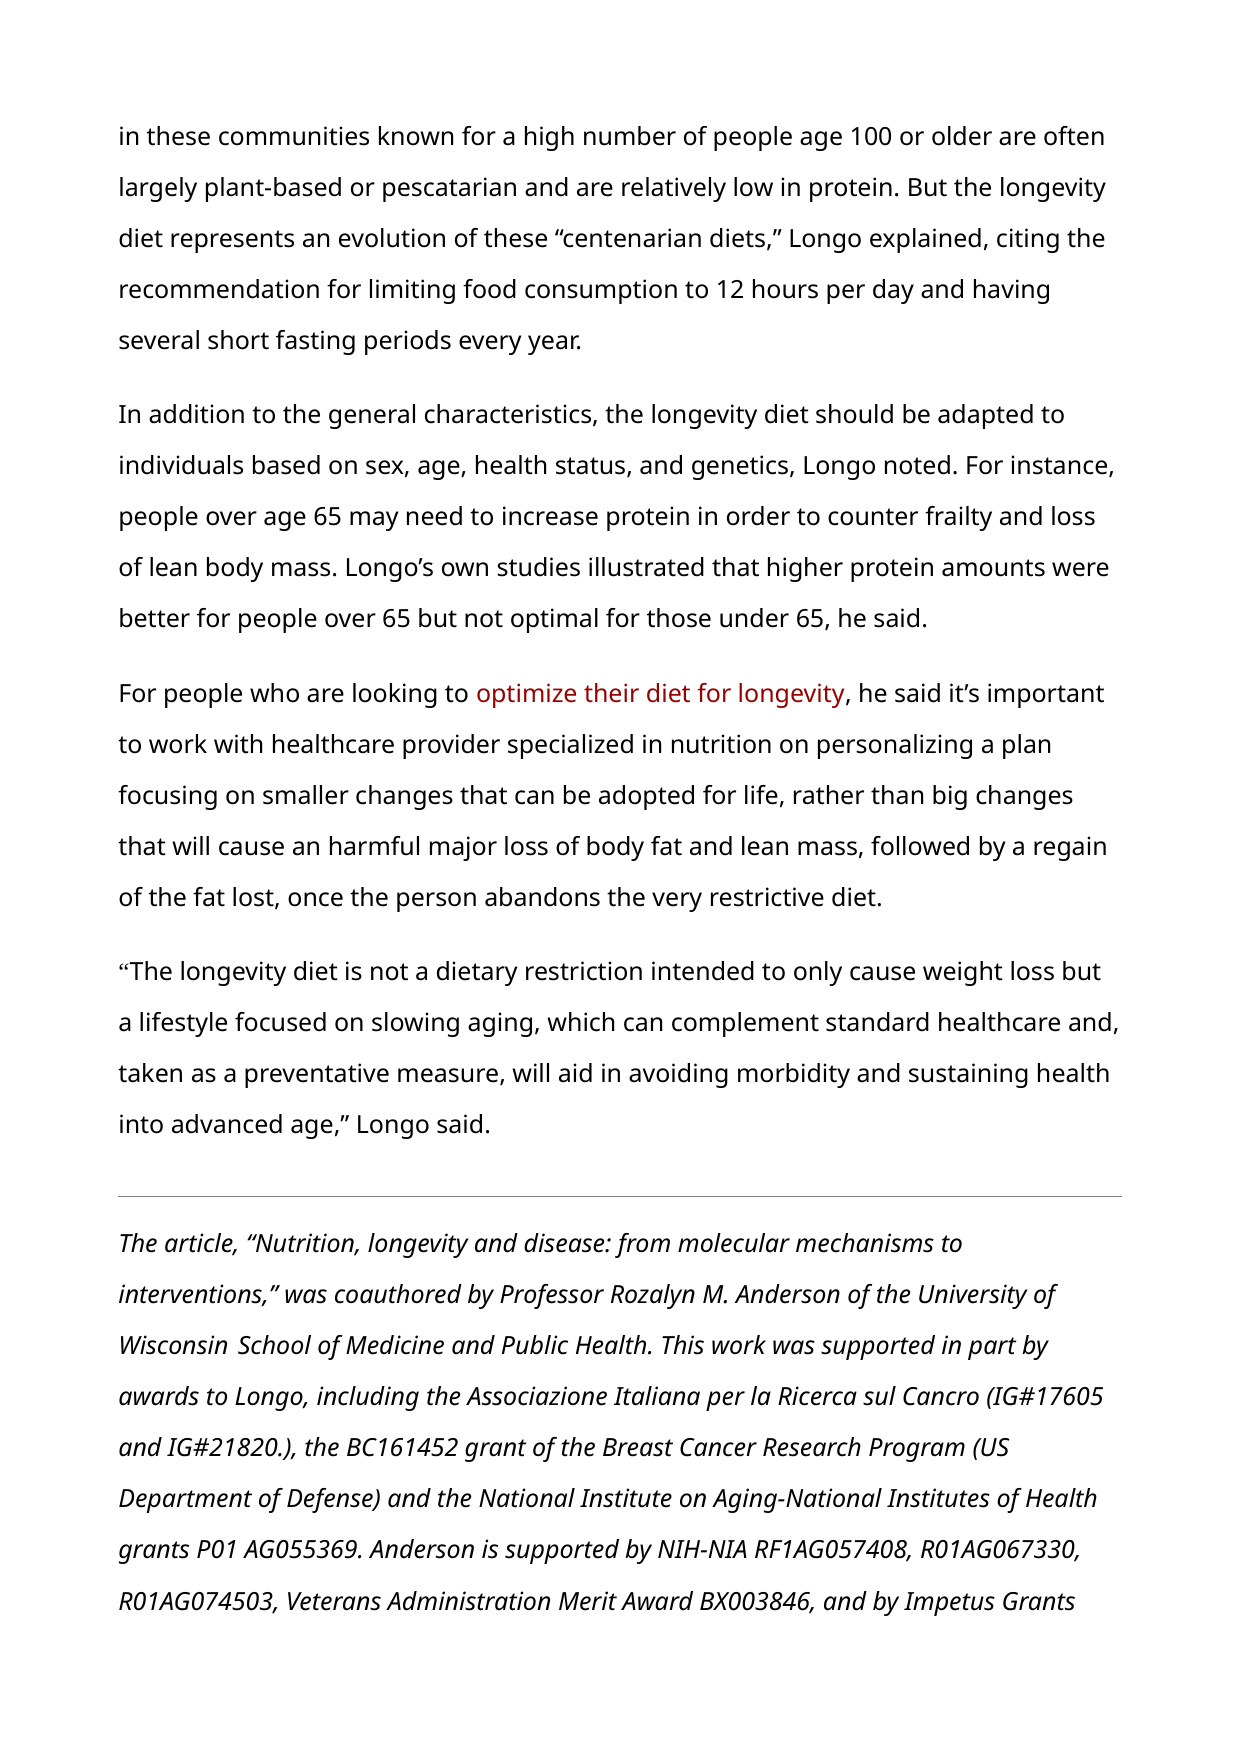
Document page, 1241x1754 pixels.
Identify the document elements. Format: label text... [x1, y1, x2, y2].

text in these communities known for a high number of people age 100 or older are often largely plant-based or pescatarian and are relatively low in protein. But the longevity diet represents an evolution of these “centenarian diets,” Longo explained, citing the recommendation for limiting food consumption to 12 hours per day and having several short fasting periods every year. [118, 118, 1122, 356]
text The article, “Nutrition, longevity and disease: from molecular mechanisms to interventions,” was coauthored by Professor Rozalyn M. Anderson of the University of Wisconsin School of Medicine and Public Health. This work was supported in part by awards to Longo, including the Associazione Italiana per la Ricerca sul Cancro (IG#17605 and IG#21820.), the BC161452 grant of the Breast Cancer Research Program (US Department of Defense) and the National Institute on Aging-National Institutes of Health grants P01 AG055369. Anderson is supported by NIH-NIA RF1AG057408, R01AG067330, R01AG074503, Veterans Administration Merit Award BX003846, and by Impetus Grants [118, 1226, 1122, 1617]
text “The longevity diet is not a dietary restriction intended to only cause weight loss but a lifestyle focused on slowing aging, which can complement standard healthcare and, taken as a preventative measure, will aid in avoiding morbidity and sustaining health into advanced age,” Longo said. [118, 954, 1122, 1141]
text In addition to the general characteristics, the longevity diet should be adapted to individuals based on sex, age, health status, and genetics, Longo noted. For instance, people over age 65 may need to increase protein in order to counter frailty and loss of lean body mass. Longo’s own studies illustrated that higher protein amounts were better for people over 65 but not optimal for those under 65, he said. [118, 397, 1122, 635]
text For people who are looking to optimize their diet for longevity, he said it’s important to work with healthcare provider specialized in nutrition on personalizing a plan focusing on smaller changes that can be adopted for life, rather than big changes that will cause an harmful major loss of body fat and lean mass, followed by a regain of the fat lost, once the person abandons the very restrictive diet. [118, 675, 1122, 914]
